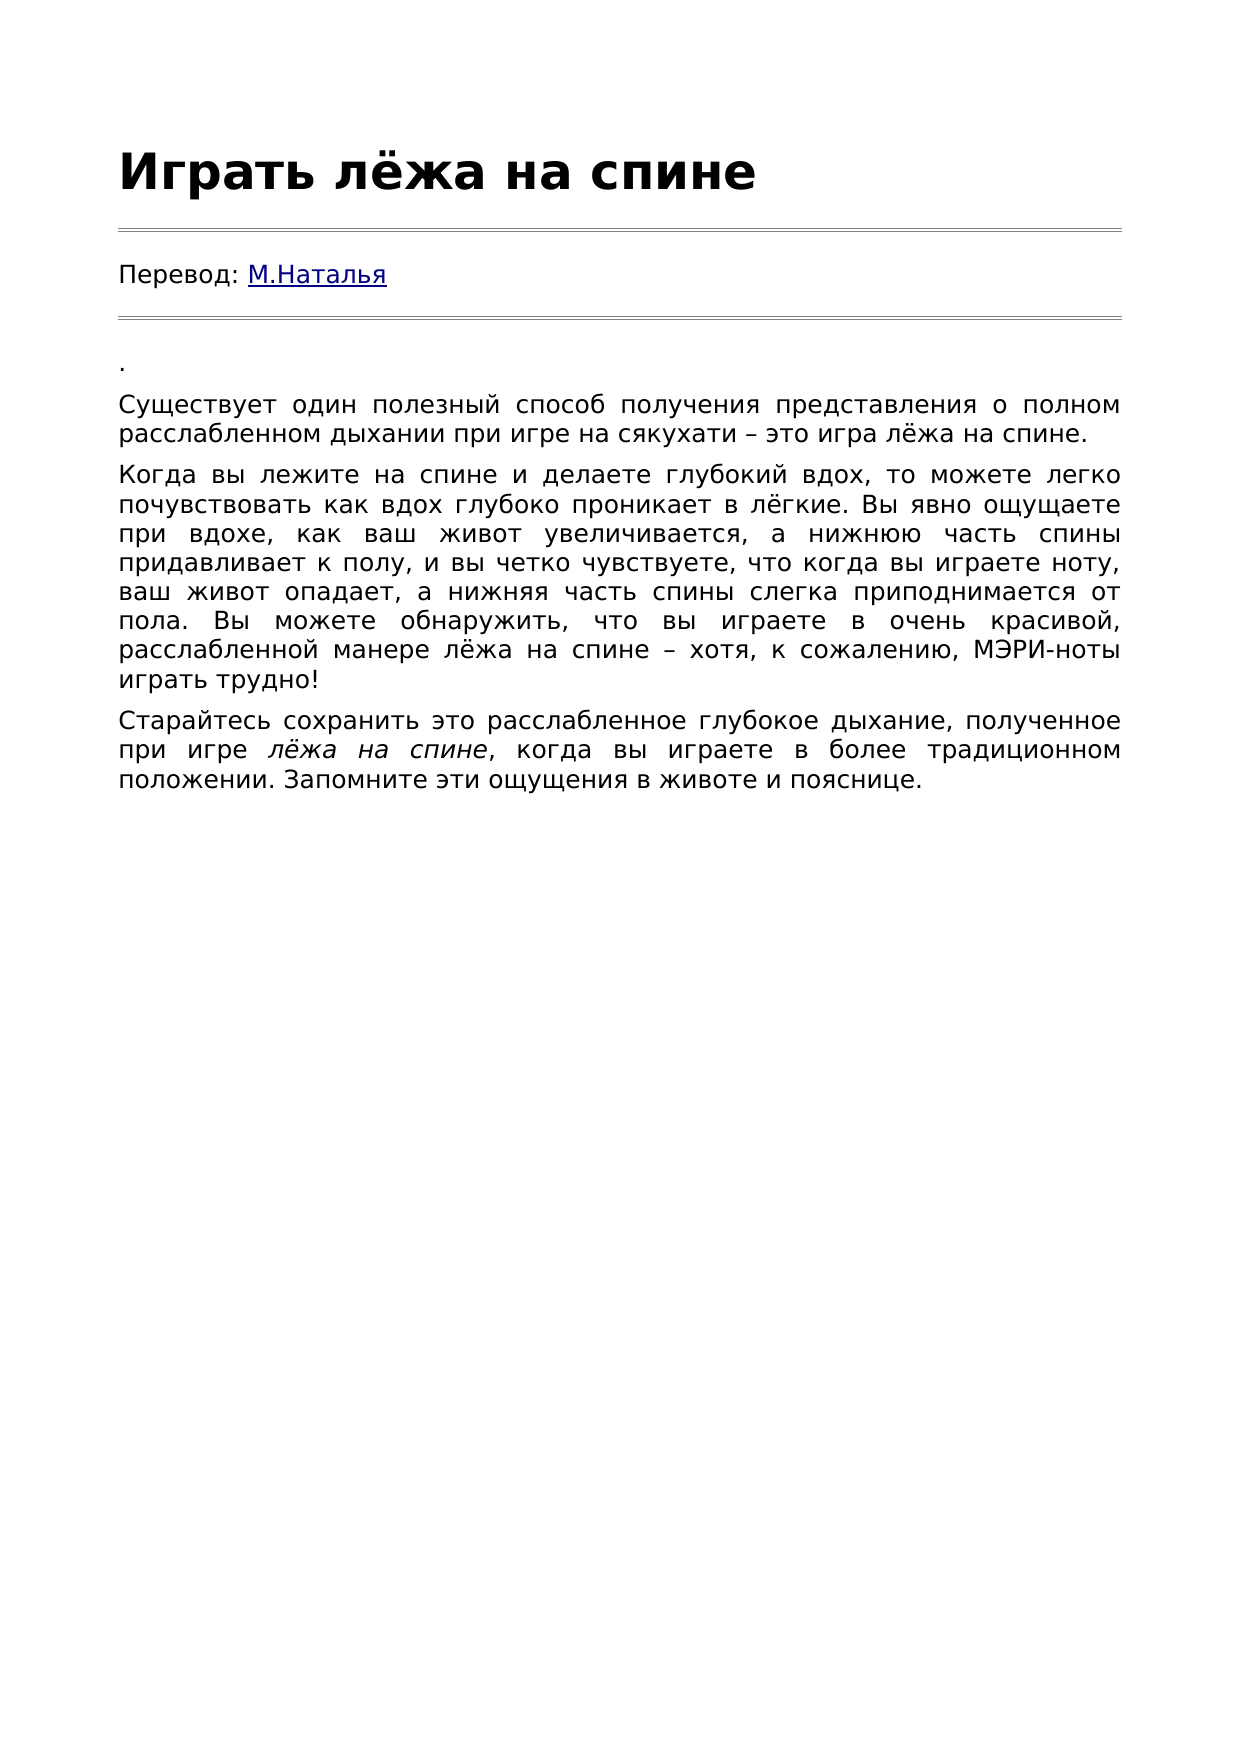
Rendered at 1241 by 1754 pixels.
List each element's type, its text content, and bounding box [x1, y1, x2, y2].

text Существует один полезный способ получения представления о полном расслабленном дыхании при игре на сякухати – это игра лёжа на спине. [118, 390, 1122, 448]
text . [118, 348, 1122, 377]
subtitle Играть лёжа на спине [118, 143, 1122, 201]
text Перевод: М.Наталья [118, 260, 1122, 289]
text Когда вы лежите на спине и делаете глубокий вдох, то можете легко почувствовать как вдох глубоко проникает в лёгкие. Вы явно ощущаете при вдохе, как ваш живот увеличивается, а нижнюю часть спины придавливает к полу, и вы четко чувствуете, что когда вы играете ноту, ваш живот опадает, а нижняя часть спины слегка приподнимается от пола. Вы можете обнаружить, что вы играете в очень красивой, расслабленной манере лёжа на спине – хотя, к сожалению, МЭРИ-ноты играть трудно! [118, 461, 1122, 694]
text Старайтесь сохранить это расслабленное глубокое дыхание, полученное при игре лёжа на спине, когда вы играете в более традиционном положении. Запомните эти ощущения в животе и пояснице. [118, 707, 1122, 794]
